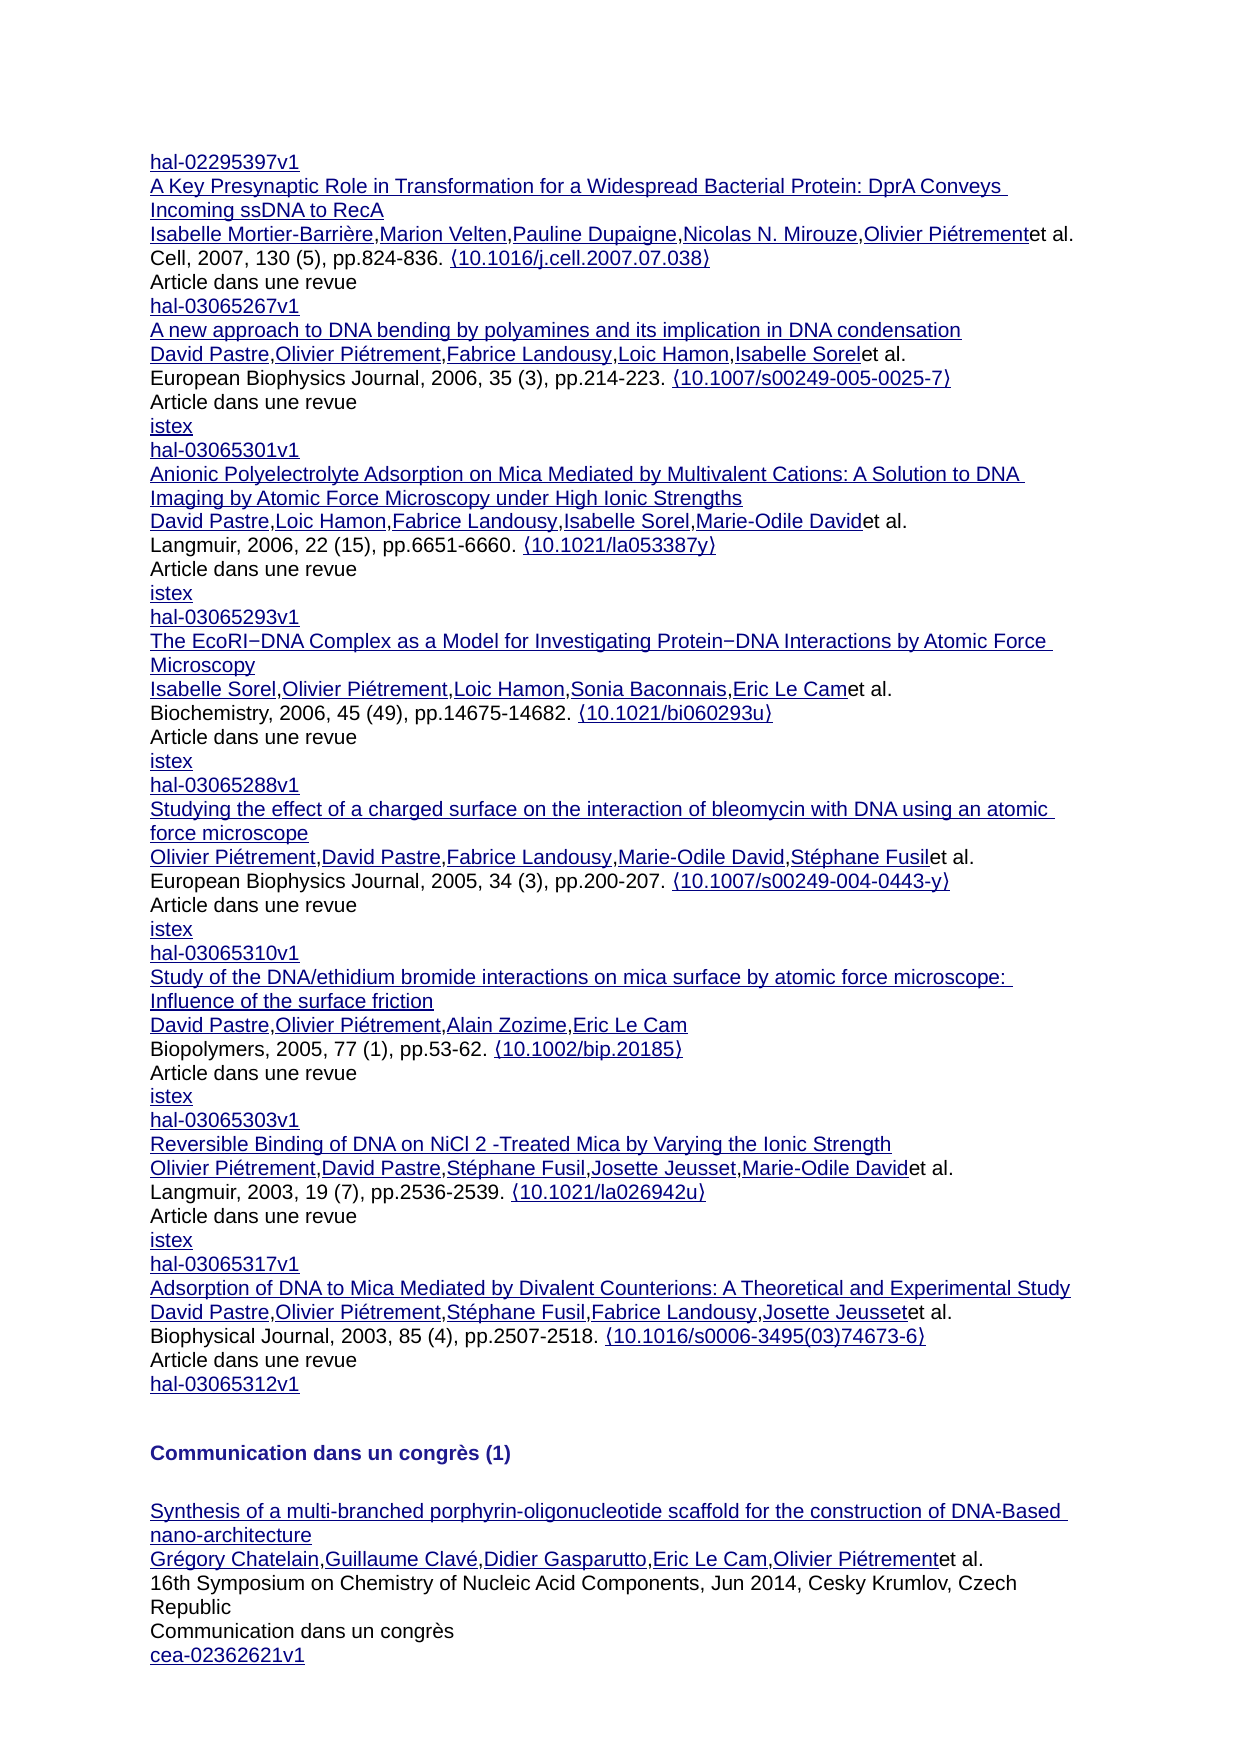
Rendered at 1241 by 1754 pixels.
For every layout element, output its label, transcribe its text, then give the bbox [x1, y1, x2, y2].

table_cell Study of the DNA/ethidium bromide interactions on mica surface by atomic force microscope: Influence of the surface friction David Pastre,Olivier Piétrement,Alain Zozime,Eric Le Cam Biopolymers, 2005, 77 (1), pp.53-62. ⟨10.1002/bip.20185⟩ Article dans une revue istex hal-03065303v1 [150, 965, 1090, 1132]
table_cell Anionic Polyelectrolyte Adsorption on Mica Mediated by Multivalent Cations: A Solution to DNA Imaging by Atomic Force Microscopy under High Ionic Strengths David Pastre,Loic Hamon,Fabrice Landousy,Isabelle Sorel,Marie-Odile Davidet al. Langmuir, 2006, 22 (15), pp.6651-6660. ⟨10.1021/la053387y⟩ Article dans une revue istex hal-03065293v1 [150, 461, 1090, 629]
table_cell Studying the effect of a charged surface on the interaction of bleomycin with DNA using an atomic force microscope Olivier Piétrement,David Pastre,Fabrice Landousy,Marie-Odile David,Stéphane Fusilet al. European Biophysics Journal, 2005, 34 (3), pp.200-207. ⟨10.1007/s00249-004-0443-y⟩ Article dans une revue istex hal-03065310v1 [150, 797, 1090, 964]
subtitle Communication dans un congrès (1) [150, 1441, 1090, 1464]
table_cell The EcoRI−DNA Complex as a Model for Investigating Protein−DNA Interactions by Atomic Force Microscopy Isabelle Sorel,Olivier Piétrement,Loic Hamon,Sonia Baconnais,Eric Le Camet al. Biochemistry, 2006, 45 (49), pp.14675-14682. ⟨10.1021/bi060293u⟩ Article dans une revue istex hal-03065288v1 [150, 629, 1090, 797]
table_cell Adsorption of DNA to Mica Mediated by Divalent Counterions: A Theoretical and Experimental Study David Pastre,Olivier Piétrement,Stéphane Fusil,Fabrice Landousy,Josette Jeussetet al. Biophysical Journal, 2003, 85 (4), pp.2507-2518. ⟨10.1016/s0006-3495(03)74673-6⟩ Article dans une revue hal-03065312v1 [150, 1276, 1090, 1396]
table_cell Reversible Binding of DNA on NiCl 2 -Treated Mica by Varying the Ionic Strength Olivier Piétrement,David Pastre,Stéphane Fusil,Josette Jeusset,Marie-Odile Davidet al. Langmuir, 2003, 19 (7), pp.2536-2539. ⟨10.1021/la026942u⟩ Article dans une revue istex hal-03065317v1 [150, 1132, 1090, 1276]
table_cell A Key Presynaptic Role in Transformation for a Widespread Bacterial Protein: DprA Conveys Incoming ssDNA to RecA Isabelle Mortier-Barrière,Marion Velten,Pauline Dupaigne,Nicolas N. Mirouze,Olivier Piétrementet al. Cell, 2007, 130 (5), pp.824-836. ⟨10.1016/j.cell.2007.07.038⟩ Article dans une revue hal-03065267v1 [150, 174, 1090, 318]
table_cell A new approach to DNA bending by polyamines and its implication in DNA condensation David Pastre,Olivier Piétrement,Fabrice Landousy,Loic Hamon,Isabelle Sorelet al. European Biophysics Journal, 2006, 35 (3), pp.214-223. ⟨10.1007/s00249-005-0025-7⟩ Article dans une revue istex hal-03065301v1 [150, 318, 1090, 461]
table_cell hal-02295397v1 [150, 150, 1090, 174]
table_header Synthesis of a multi-branched porphyrin-oligonucleotide scaffold for the construction of DNA-Based nano-architecture Grégory Chatelain,Guillaume Clavé,Didier Gasparutto,Eric Le Cam,Olivier Piétrementet al. 16th Symposium on Chemistry of Nucleic Acid Components, Jun 2014, Cesky Krumlov, Czech Republic Communication dans un congrès cea-02362621v1 [150, 1499, 1090, 1667]
